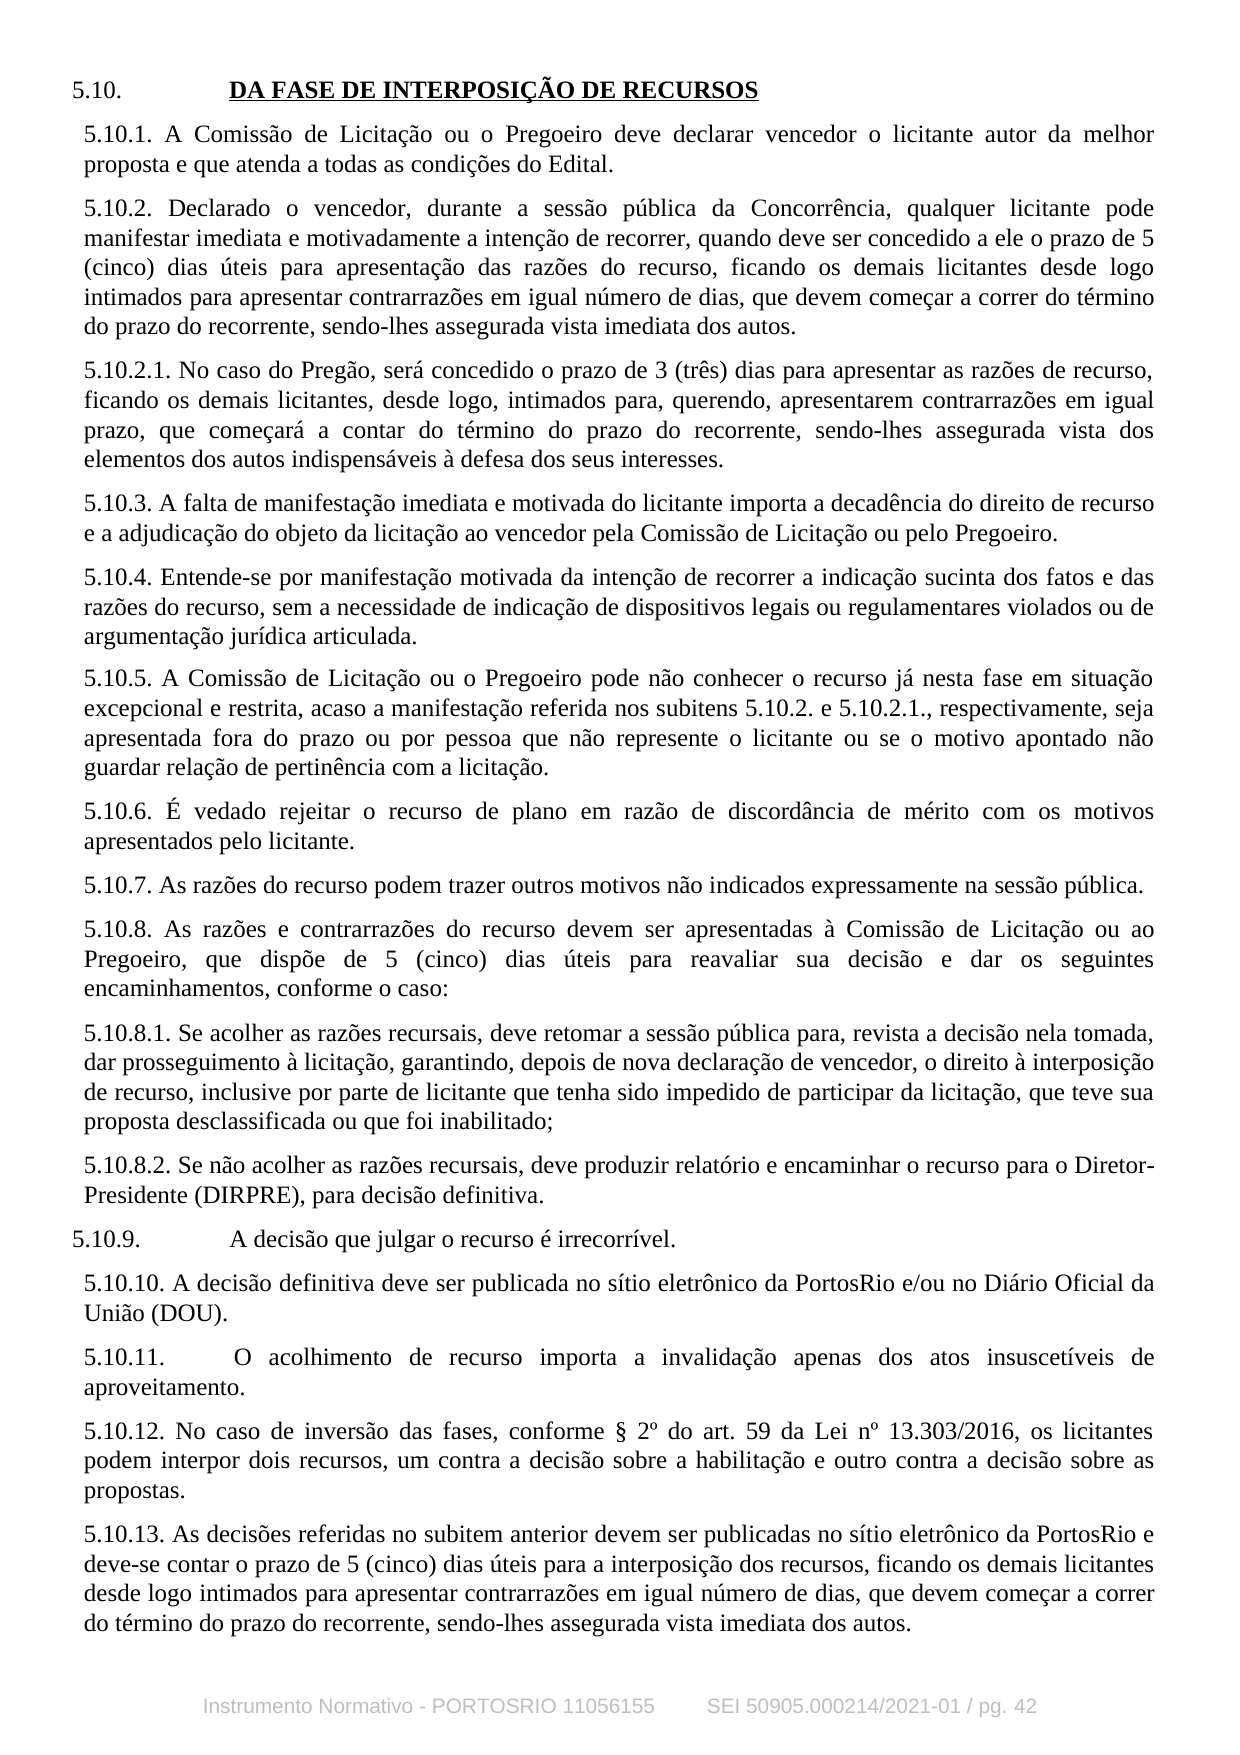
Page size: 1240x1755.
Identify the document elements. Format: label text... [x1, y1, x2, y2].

subtitle 5.10. DA FASE DE INTERPOSIÇÃO DE RECURSOS [72, 75, 1168, 104]
text 5.10.9. A decisão que julgar o recurso é irrecorrível. [72, 1224, 1168, 1253]
text 5.10.2.1. No caso do Pregão, será concedido o prazo de 3 (três) dias para apresentar as razões de recurso, ficando os demais licitantes, desde logo, intimados para, querendo, apresentarem contrarrazões em igual prazo, que começará a contar do término do prazo do recorrente, sendo-lhes assegurada vista dos elementos dos autos indispensáveis à defesa dos seus interesses. [84, 356, 1155, 473]
text 5.10.11. O acolhimento de recurso importa a invalidação apenas dos atos insuscetíveis de aproveitamento. [84, 1342, 1155, 1401]
text 5.10.1. A Comissão de Licitação ou o Pregoeiro deve declarar vencedor o licitante autor da melhor proposta e que atenda a todas as condições do Edital. [84, 119, 1155, 178]
text 5.10.10. A decisão definitiva deve ser publicada no sítio eletrônico da PortosRio e/ou no Diário Oficial da União (DOU). [84, 1268, 1155, 1327]
text 5.10.7. As razões do recurso podem trazer outros motivos não indicados expressamente na sessão pública. [84, 870, 1155, 899]
text 5.10.8. As razões e contrarrazões do recurso devem ser apresentadas à Comissão de Licitação ou ao Pregoeiro, que dispõe de 5 (cinco) dias úteis para reavaliar sua decisão e dar os seguintes encaminhamentos, conforme o caso: [84, 914, 1155, 1002]
text 5.10.13. As decisões referidas no subitem anterior devem ser publicadas no sítio eletrônico da PortosRio e deve-se contar o prazo de 5 (cinco) dias úteis para a interposição dos recursos, ficando os demais licitantes desde logo intimados para apresentar contrarrazões em igual número de dias, que devem começar a correr do término do prazo do recorrente, sendo-lhes assegurada vista imediata dos autos. [84, 1519, 1155, 1637]
text 5.10.6. É vedado rejeitar o recurso de plano em razão de discordância de mérito com os motivos apresentados pelo licitante. [84, 796, 1155, 855]
text 5.10.4. Entende-se por manifestação motivada da intenção de recorrer a indicação sucinta dos fatos e das razões do recurso, sem a necessidade de indicação de dispositivos legais ou regulamentares violados ou de argumentação jurídica articulada. [84, 562, 1155, 650]
text 5.10.3. A falta de manifestação imediata e motivada do licitante importa a decadência do direito de recurso e a adjudicação do objeto da licitação ao vencedor pela Comissão de Licitação ou pelo Pregoeiro. [84, 488, 1155, 547]
text 5.10.8.2. Se não acolher as razões recursais, deve produzir relatório e encaminhar o recurso para o Diretor-Presidente (DIRPRE), para decisão definitiva. [84, 1151, 1155, 1209]
text 5.10.12. No caso de inversão das fases, conforme § 2º do art. 59 da Lei nº 13.303/2016, os licitantes podem interpor dois recursos, um contra a decisão sobre a habilitação e outro contra a decisão sobre as propostas. [84, 1416, 1155, 1504]
text 5.10.8.1. Se acolher as razões recursais, deve retomar a sessão pública para, revista a decisão nela tomada, dar prosseguimento à licitação, garantindo, depois de nova declaração de vencedor, o direito à interposição de recurso, inclusive por parte de licitante que tenha sido impedido de participar da licitação, que teve sua proposta desclassificada ou que foi inabilitado; [84, 1018, 1155, 1135]
text 5.10.5. A Comissão de Licitação ou o Pregoeiro pode não conhecer o recurso já nesta fase em situação excepcional e restrita, acaso a manifestação referida nos subitens 5.10.2. e 5.10.2.1., respectivamente, seja apresentada fora do prazo ou por pessoa que não represente o licitante ou se o motivo apontado não guardar relação de pertinência com a licitação. [84, 663, 1155, 781]
text 5.10.2. Declarado o vencedor, durante a sessão pública da Concorrência, qualquer licitante pode manifestar imediata e motivadamente a intenção de recorrer, quando deve ser concedido a ele o prazo de 5 (cinco) dias úteis para apresentação das razões do recurso, ficando os demais licitantes desde logo intimados para apresentar contrarrazões em igual número de dias, que devem começar a correr do término do prazo do recorrente, sendo-lhes assegurada vista imediata dos autos. [84, 193, 1155, 340]
